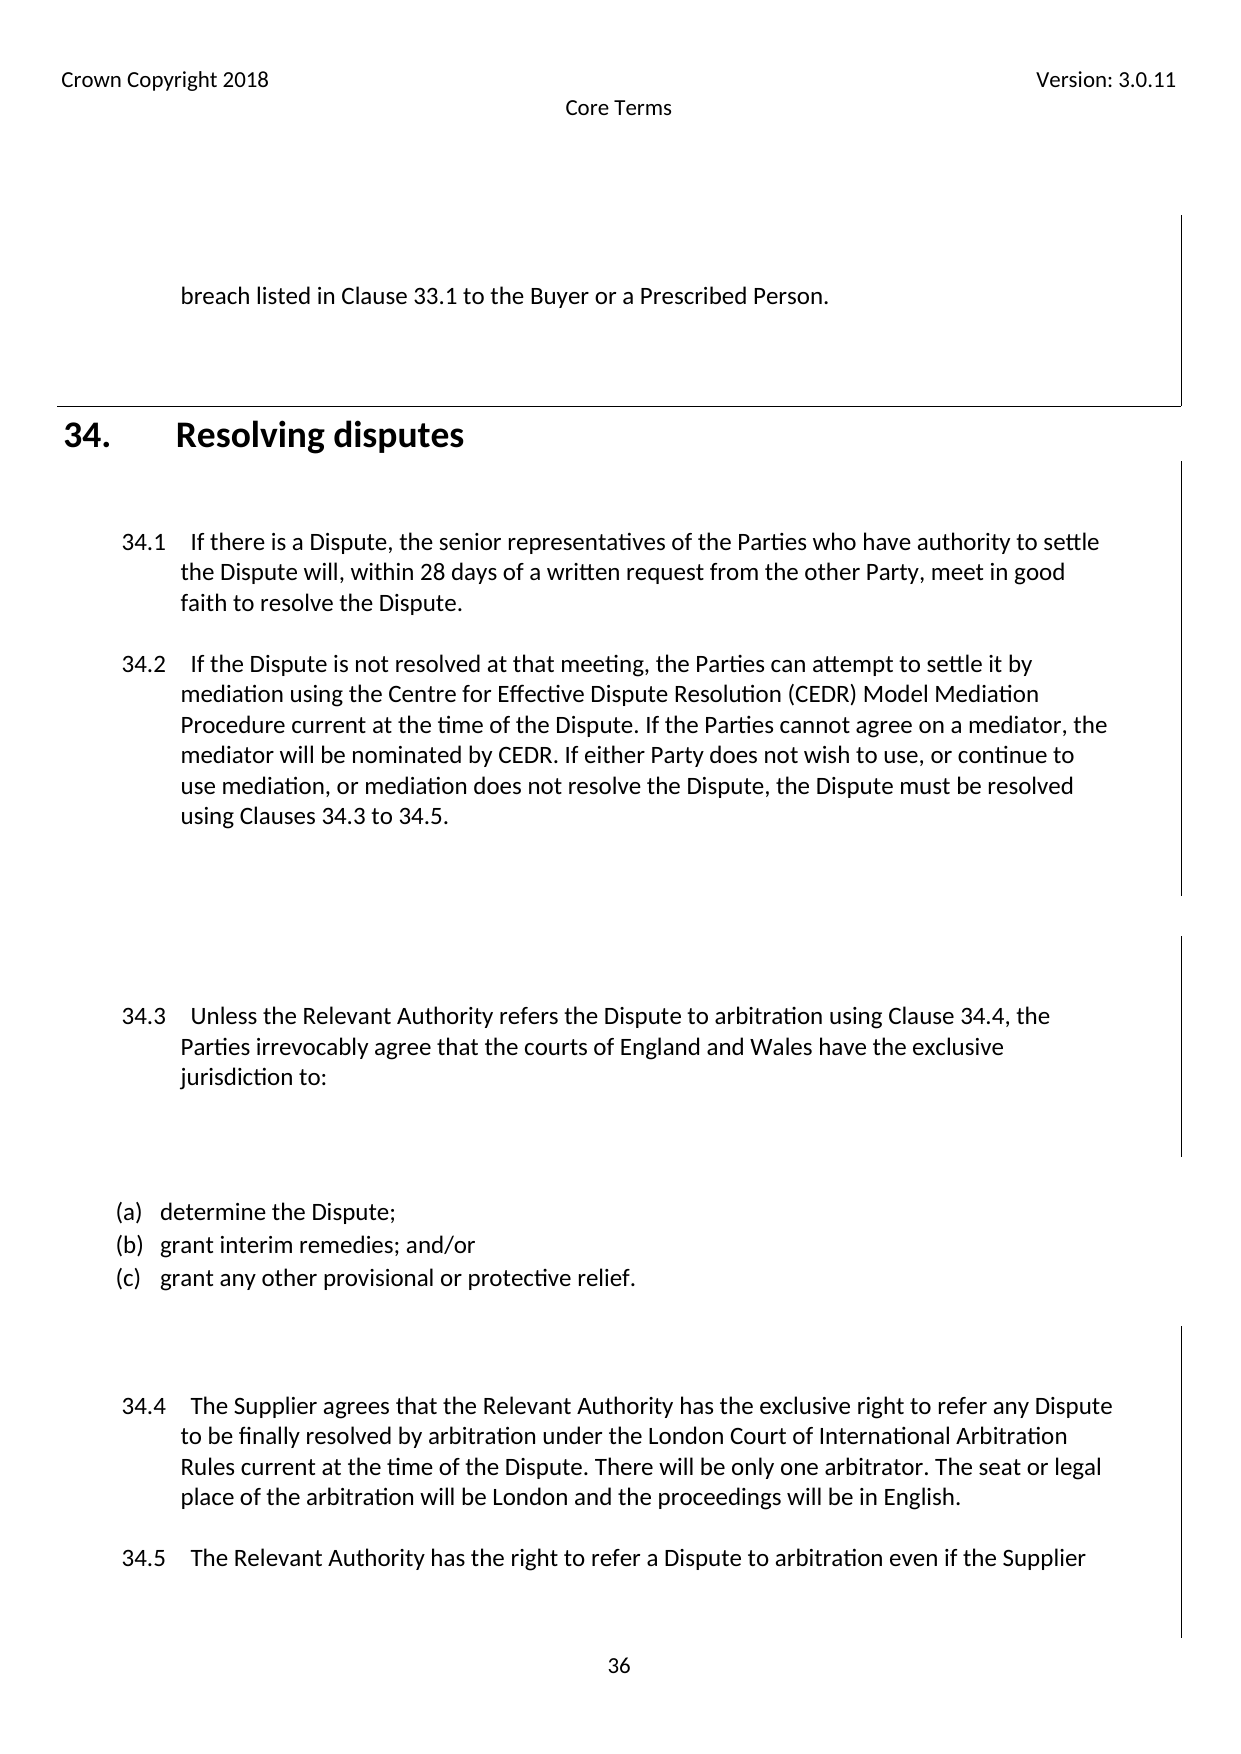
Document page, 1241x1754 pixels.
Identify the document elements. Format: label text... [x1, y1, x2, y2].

list grant any other provisional or protective relief. [115, 1262, 1181, 1323]
list If the Dispute is not resolved at that meeting, the Parties can attempt to settle it by mediation using the Centre for Effective Dispute Resolution (CEDR) Model Mediation Procedure current at the time of the Dispute. If the Parties cannot agree on a mediator, the mediator will be nominated by CEDR. If either Party does not wish to use, or continue to use mediation, or mediation does not resolve the Dispute, the Dispute must be resolved using Clauses 34.3 to 34.5. [57, 583, 1180, 896]
list Unless the Relevant Authority refers the Dispute to arbitration using Clause 34.4, the Parties irrevocably agree that the courts of England and Wales have the exclusive jurisdiction to: [57, 936, 1180, 1157]
list The Supplier agrees that the Relevant Authority has the exclusive right to refer any Dispute to be finally resolved by arbitration under the London Court of International Arbitration Rules current at the time of the Dispute. There will be only one arbitrator. The seat or legal place of the arbitration will be London and the proceedings will be in English. [57, 1326, 1180, 1477]
list The Relevant Authority has the right to refer a Dispute to arbitration even if the Supplier has started or has attempted to start court proceedings under Clause 34.3, unless the Relevant Authority has agreed to the court proceedings or participated in them. Even if court proceedings have started, the Parties must do everything necessary to ensure that the court proceedings are stayed in favour of any arbitration proceedings if they are started under Clause 34.4. [57, 1477, 1180, 1638]
subtitle Resolving disputes [63, 411, 1181, 456]
list breach listed in Clause 33.1 to the Buyer or a Prescribed Person. [57, 216, 1180, 405]
list determine the Dispute; [115, 1197, 1181, 1227]
list grant interim remedies; and/or [115, 1229, 1181, 1260]
list If there is a Dispute, the senior representatives of the Parties who have authority to settle the Dispute will, within 28 days of a written request from the other Party, meet in good faith to resolve the Dispute. [57, 462, 1180, 583]
